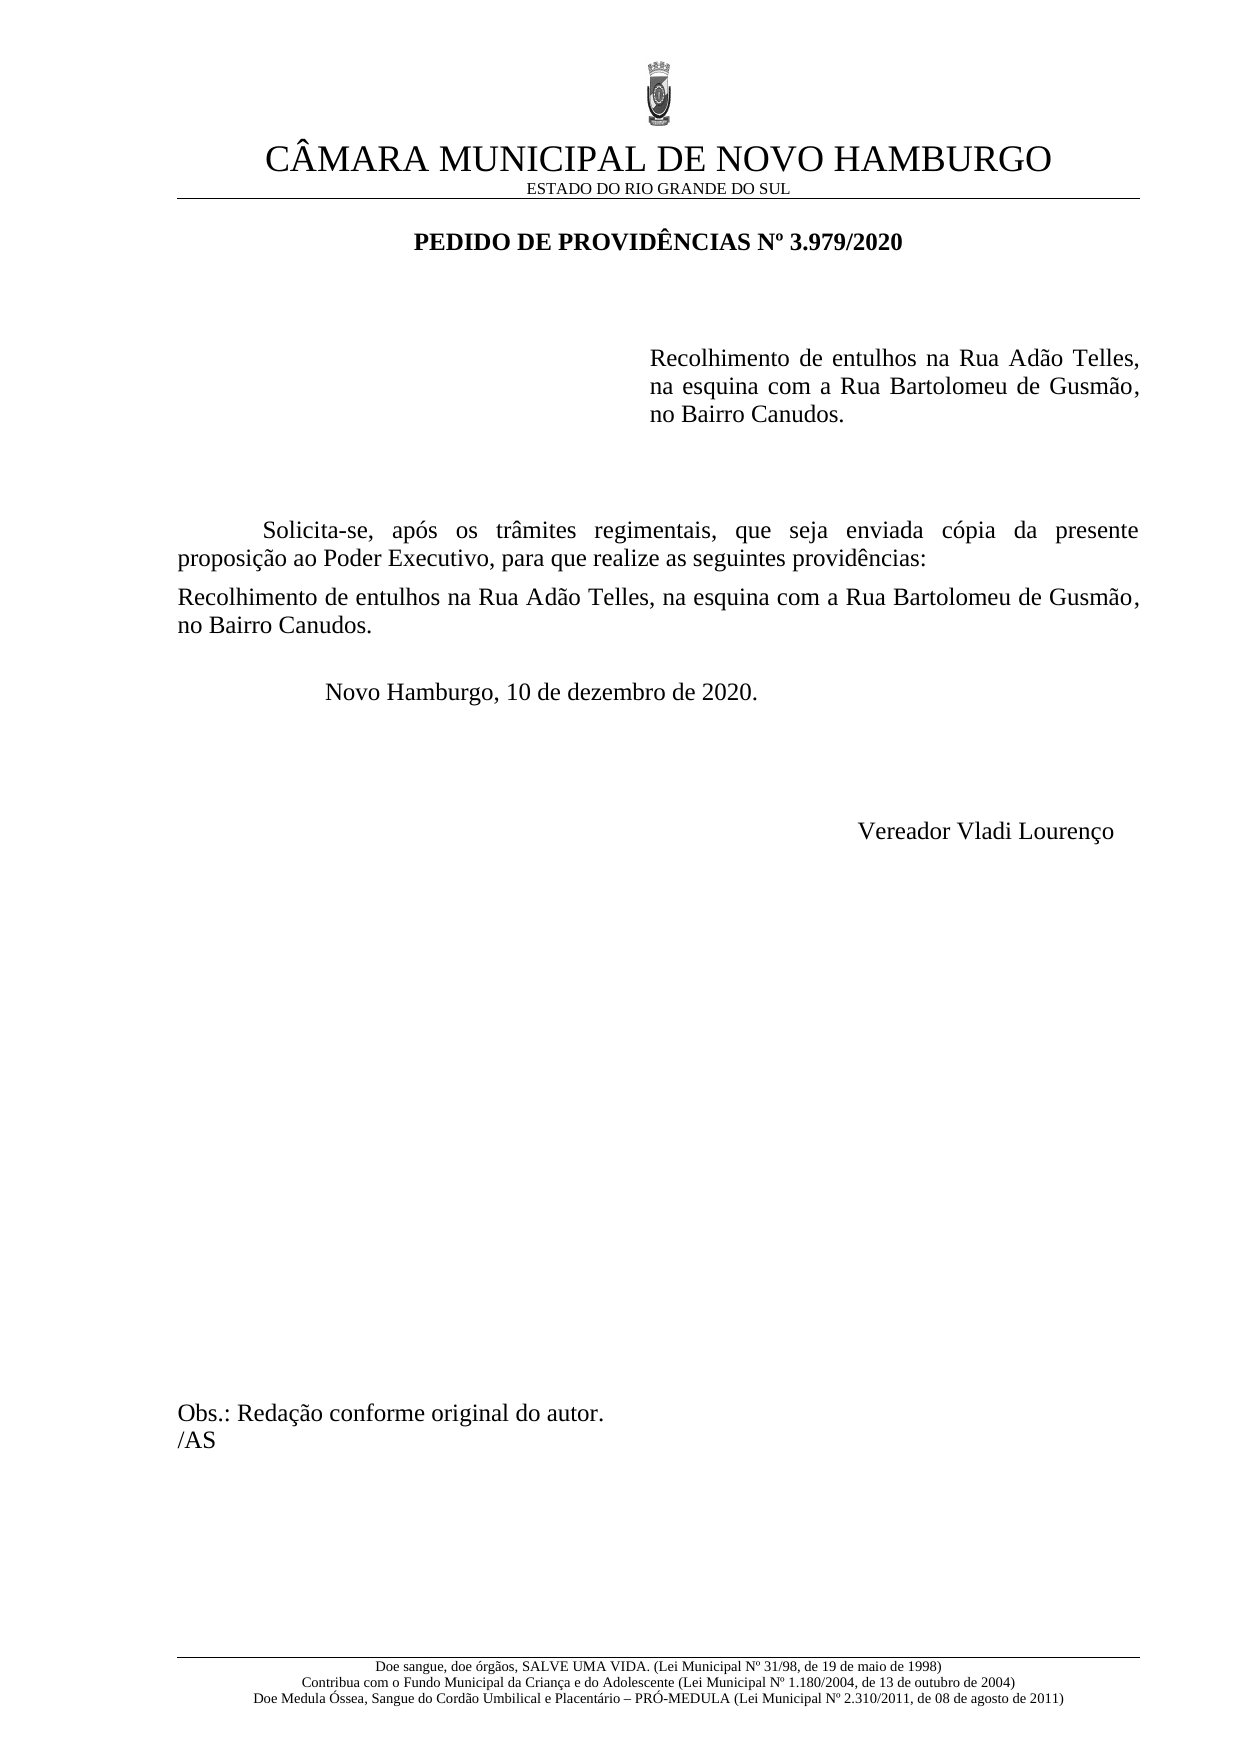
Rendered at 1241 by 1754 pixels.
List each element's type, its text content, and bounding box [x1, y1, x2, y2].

text Recolhimento de entulhos na Rua Adão Telles, na esquina com a Rua Bartolomeu de Gusmão, no Bairro Canudos. [649, 344, 1140, 428]
text Novo Hamburgo, 10 de dezembro de 2020. [177, 678, 1140, 706]
text Recolhimento de entulhos na Rua Adão Telles, na esquina com a Rua Bartolomeu de Gusmão, no Bairro Canudos. [177, 583, 1140, 639]
text Solicita-se, após os trâmites regimentais, que seja enviada cópia da presente proposição ao Poder Executivo, para que realize as seguintes providências: [177, 516, 1140, 572]
text PEDIDO DE PROVIDÊNCIAS Nº 3.979/2020 [177, 228, 1140, 256]
text /AS [177, 1426, 1140, 1454]
text Vereador Vladi Lourenço [177, 817, 1140, 844]
text Obs.: Redação conforme original do autor. [177, 1399, 1140, 1426]
